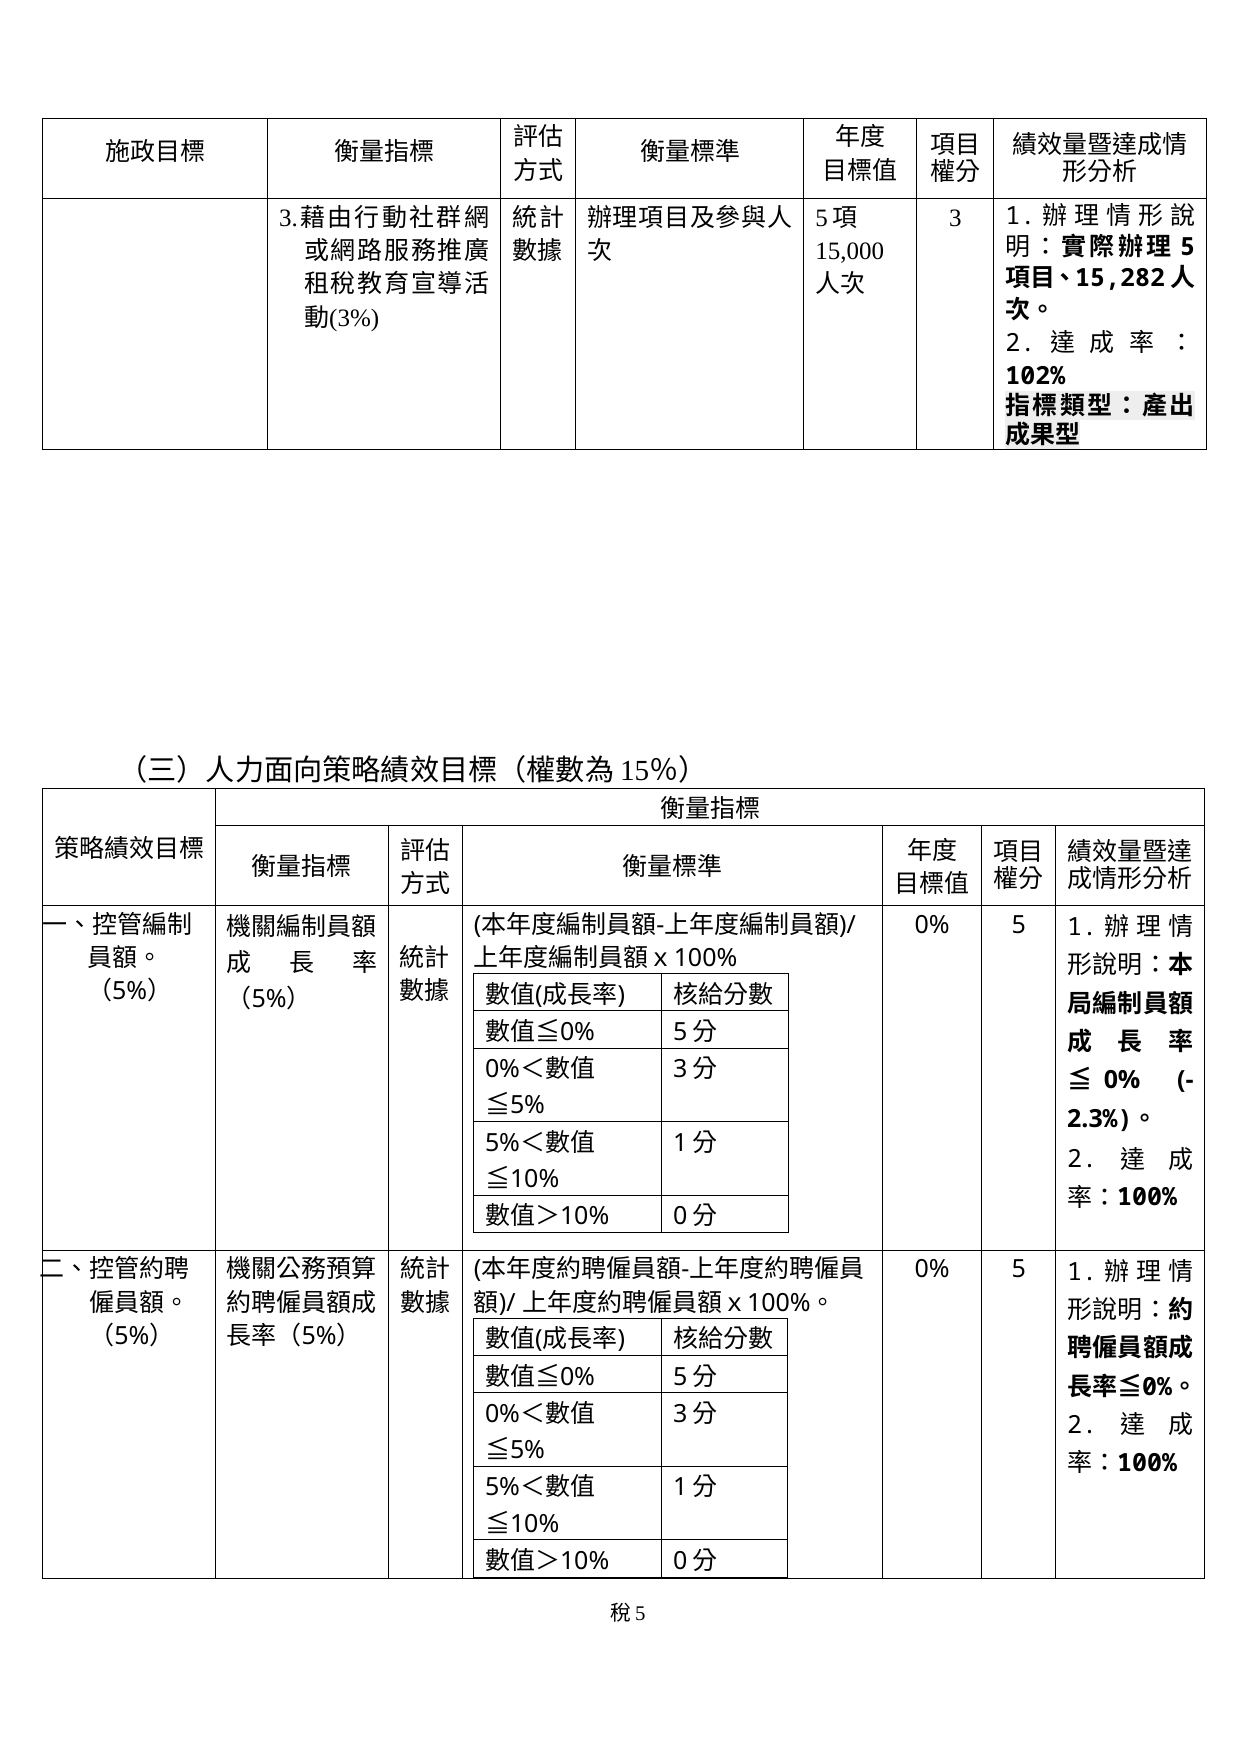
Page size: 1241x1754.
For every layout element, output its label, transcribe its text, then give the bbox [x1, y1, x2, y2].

table_cell 衡量指標 [216, 826, 388, 905]
table_cell 0% [883, 1251, 981, 1578]
table_cell 3 [917, 199, 993, 449]
table_cell 年度 目標值 [883, 826, 981, 905]
table_cell 3分 [662, 1393, 787, 1466]
table_cell 辦理項目及參與人次 [576, 199, 803, 449]
table_cell 5項 15,000人次 [804, 199, 916, 449]
table_cell 統計數據 [501, 199, 575, 449]
table_header 策略績效目標 [43, 789, 215, 905]
table_cell 統計數據 [389, 906, 462, 1250]
table_cell (本年度約聘僱員額-上年度約聘僱員額)/ 上年度約聘僱員額ｘ100%。 [463, 1251, 882, 1578]
table_cell 1.辦理情形說明：本局編制員額成長率≦0% (-2.3%)。 2.達成率：100% [1056, 906, 1204, 1250]
text （三）人力面向策略績效目標（權數為15％） [118, 750, 1137, 788]
table_cell 1.辦理情形說明：約聘僱員額成長率≦0%。 2.達成率：100% [1056, 1251, 1204, 1578]
table_cell 1分 [662, 1122, 788, 1195]
table_cell 0分 [662, 1196, 788, 1232]
table_cell 1.辦理情形說明：實際辦理5項目、15,282人次。 2.達成率：102% 指標類型：產出成果型 [994, 199, 1206, 449]
table_cell 一、控管編制員額。（5%） [43, 906, 215, 1250]
table_cell 數值＞10% [474, 1540, 661, 1577]
table_header 評估方式 [501, 119, 575, 198]
table_cell 5%＜數值≦10% [474, 1467, 661, 1539]
table_cell 數值＞10% [474, 1196, 661, 1232]
table_cell 1分 [662, 1467, 787, 1539]
table_cell 5 [982, 1251, 1055, 1578]
table_cell 數值≦0% [474, 1011, 661, 1048]
table_cell (本年度編制員額-上年度編制員額)/ 上年度編制員額ｘ100% [463, 906, 882, 1250]
table_cell 5分 [662, 1011, 788, 1048]
table_header 衡量指標 [268, 119, 500, 198]
table_header 數值(成長率) [474, 974, 661, 1010]
table_header 數值(成長率) [474, 1319, 661, 1355]
table_cell 績效量暨達成情形分析 [1056, 826, 1204, 905]
table_cell 0% [883, 906, 981, 1250]
table_cell 5 [982, 906, 1055, 1250]
table_cell 5分 [662, 1356, 787, 1392]
table_cell 0分 [662, 1540, 787, 1577]
table_cell 3.藉由行動社群網或網路服務推廣租稅教育宣導活動(3%) [268, 199, 500, 449]
table_cell 機關編制員額成長率（5%） [216, 906, 388, 1250]
table_cell [43, 199, 267, 449]
table_cell 統計數據 [389, 1251, 462, 1578]
table_header 績效量暨達成情形分析 [994, 119, 1206, 198]
table_cell 0%＜數值≦5% [474, 1049, 661, 1121]
table_header 衡量指標 [216, 789, 1204, 825]
table_cell 二、控管約聘僱員額。（5%） [43, 1251, 215, 1578]
table_header 核給分數 [662, 1319, 787, 1355]
table_header 施政目標 [43, 119, 267, 198]
table_header 核給分數 [662, 974, 788, 1010]
table_cell 5%＜數值≦10% [474, 1122, 661, 1195]
table_cell 3分 [662, 1049, 788, 1121]
table_header 年度 目標值 [804, 119, 916, 198]
table_header 項目權分 [917, 119, 993, 198]
table_header 衡量標準 [576, 119, 803, 198]
table_cell 數值≦0% [474, 1356, 661, 1392]
table_cell 機關公務預算約聘僱員額成長率（5%） [216, 1251, 388, 1578]
table_cell 0%＜數值≦5% [474, 1393, 661, 1466]
table_cell 衡量標準 [463, 826, 882, 905]
table_cell 評估方式 [389, 826, 462, 905]
table_cell 項目權分 [982, 826, 1055, 905]
